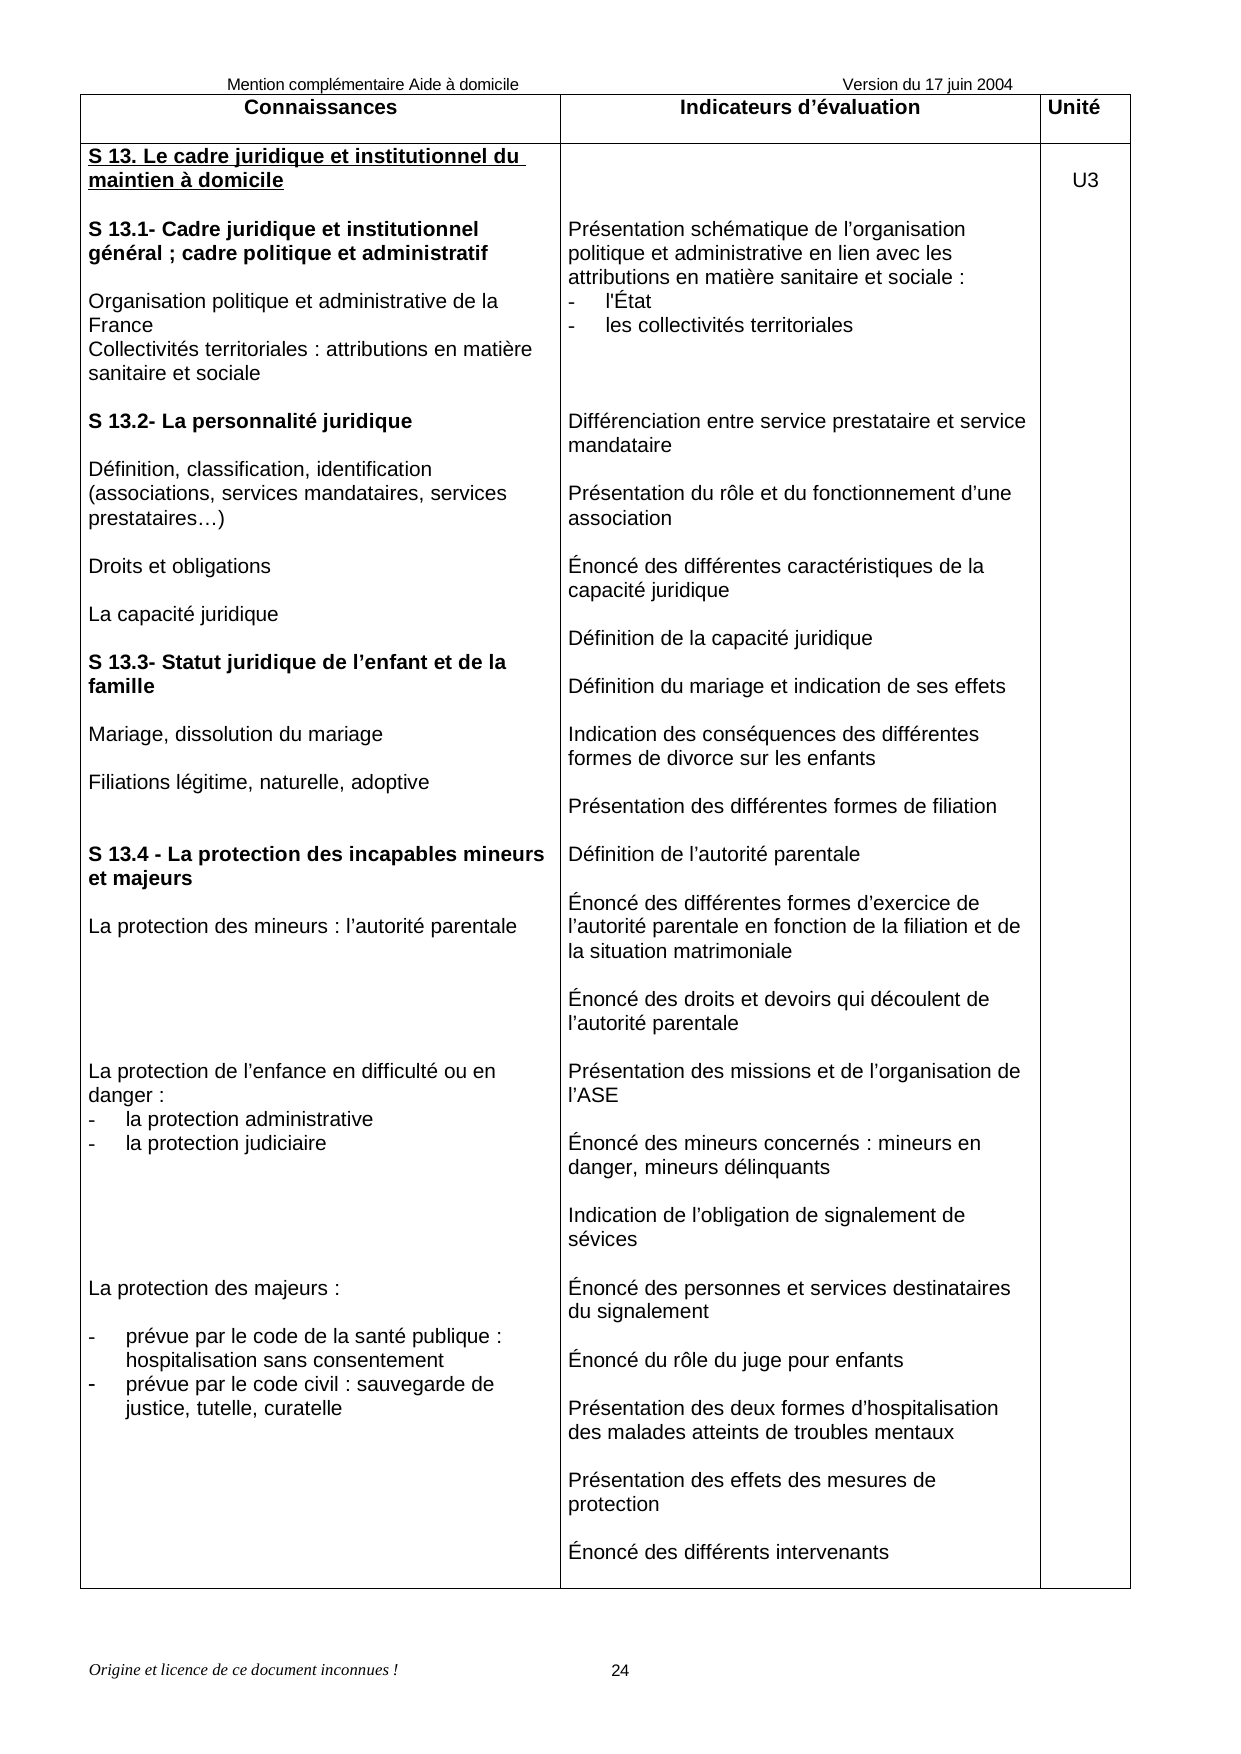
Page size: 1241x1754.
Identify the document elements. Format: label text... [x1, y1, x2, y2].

table_header Connaissances [81, 95, 560, 143]
table_cell S 13.2- La personnalité juridique Définition, classification, identification (associations, services mandataires, services prestataires…) Droits et obligations La capacité juridique [81, 409, 560, 650]
table_cell Définition de l’autorité parentale Énoncé des différentes formes d’exercice de l’autorité parentale en fonction de la filiation et de la situation matrimoniale Énoncé des droits et devoirs qui découlent de l’autorité parentale Présentation des missions et de l’organisation de l’ASE Énoncé des mineurs concernés : mineurs en danger, mineurs délinquants Indication de l’obligation de signalement de sévices Énoncé des personnes et services destinataires du signalement Énoncé du rôle du juge pour enfants Présentation des deux formes d’hospitalisation des malades atteints de troubles mentaux Présentation des effets des mesures de protection Énoncé des différents intervenants [561, 842, 1040, 1588]
table_cell S 13. Le cadre juridique et institutionnel du maintien à domicile S 13.1- Cadre juridique et institutionnel général ; cadre politique et administratif Organisation politique et administrative de la France Collectivités territoriales : attributions en matière sanitaire et sociale [81, 144, 560, 409]
table_cell Différenciation entre service prestataire et service mandataire Présentation du rôle et du fonctionnement d’une association Énoncé des différentes caractéristiques de la capacité juridique Définition de la capacité juridique [561, 409, 1040, 650]
table_cell [1041, 842, 1130, 1588]
table_cell Présentation schématique de l’organisation politique et administrative en lien avec les attributions en matière sanitaire et sociale : l'État les collectivités territoriales [561, 144, 1040, 409]
table_header Indicateurs d’évaluation [561, 95, 1040, 143]
table_header Unité [1041, 95, 1130, 143]
table_cell Définition du mariage et indication de ses effets Indication des conséquences des différentes formes de divorce sur les enfants Présentation des différentes formes de filiation [561, 650, 1040, 842]
table_cell [1041, 650, 1130, 842]
table_cell S 13.4 - La protection des incapables mineurs et majeurs La protection des mineurs : l’autorité parentale La protection de l’enfance en difficulté ou en danger : la protection administrative la protection judiciaire La protection des majeurs : prévue par le code de la santé publique : hospitalisation sans consentement prévue par le code civil : sauvegarde de justice, tutelle, curatelle [81, 842, 560, 1588]
table_cell S 13.3- Statut juridique de l’enfant et de la famille Mariage, dissolution du mariage Filiations légitime, naturelle, adoptive [81, 650, 560, 842]
table_cell [1041, 409, 1130, 650]
table_cell U3 [1041, 144, 1130, 409]
